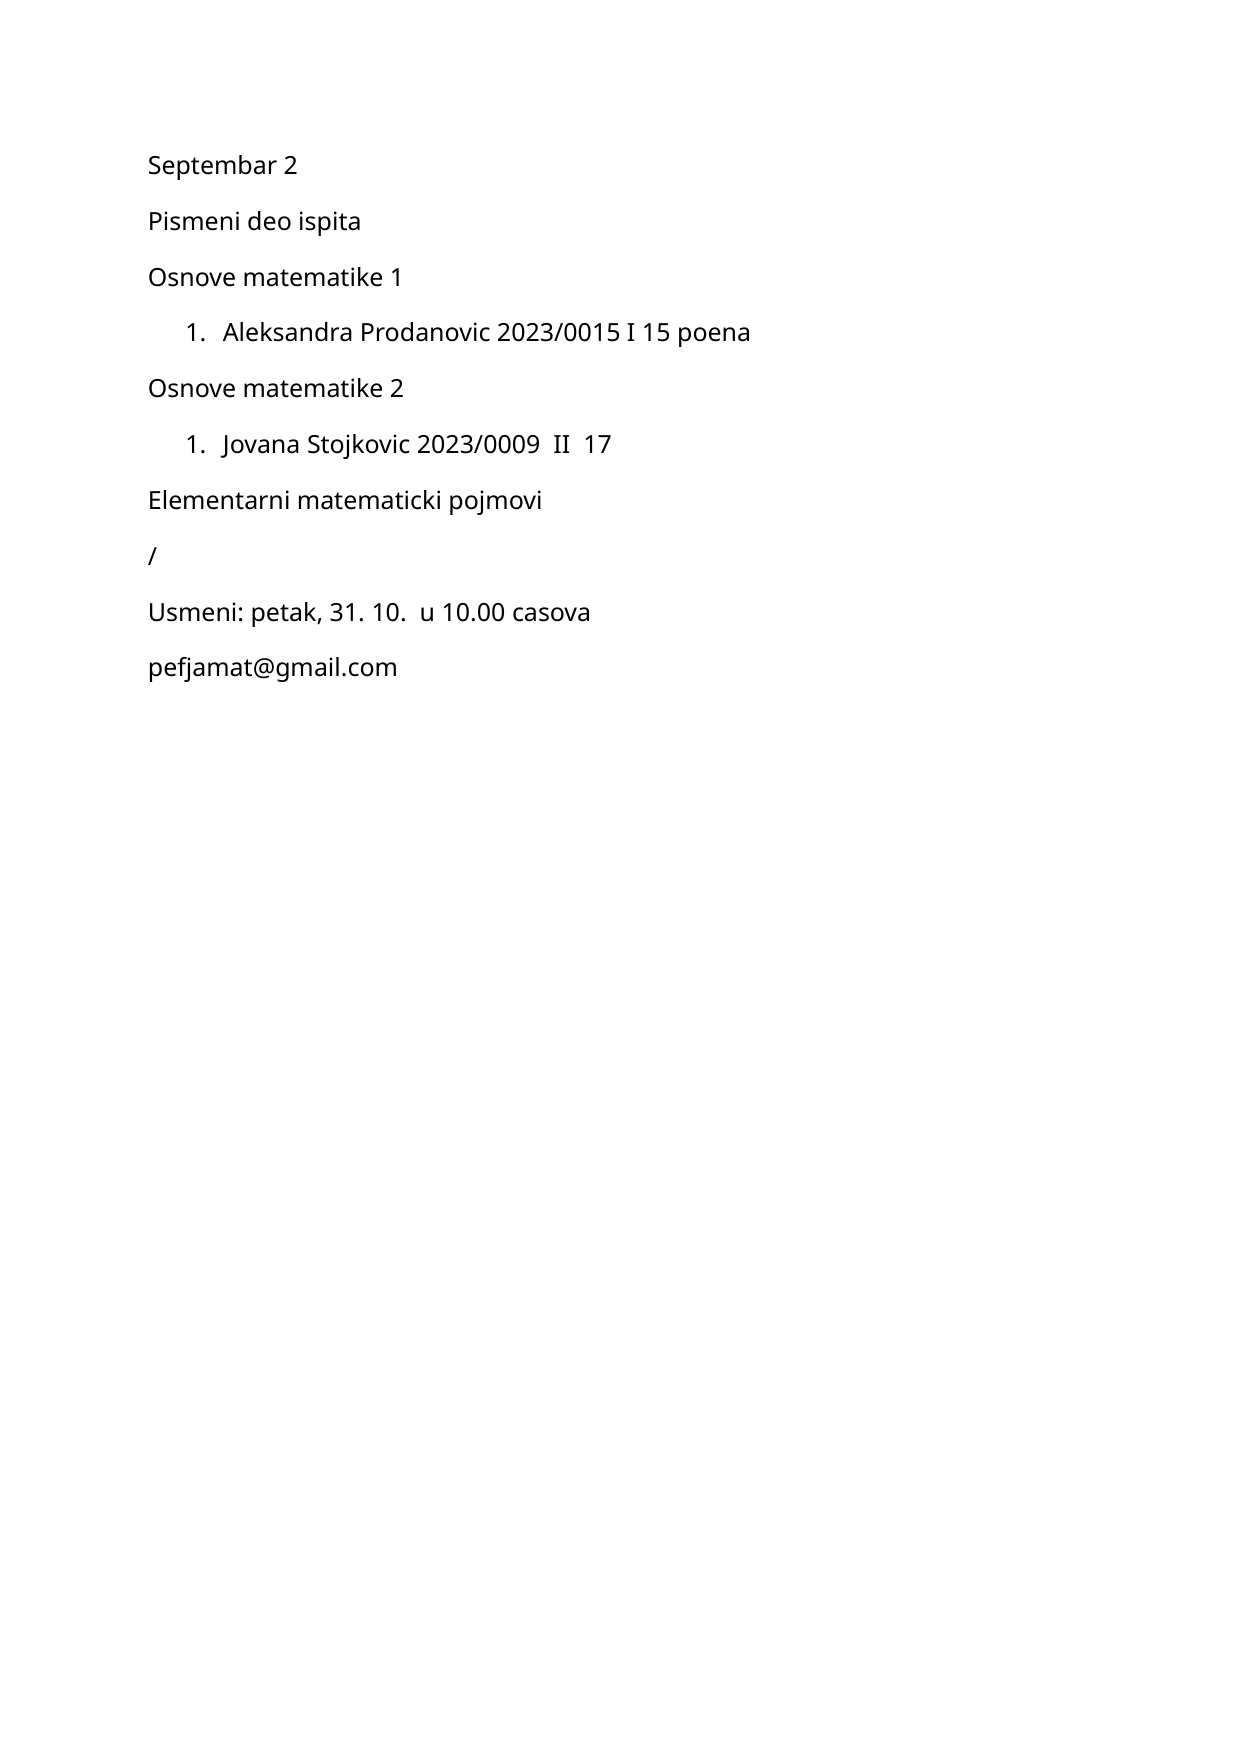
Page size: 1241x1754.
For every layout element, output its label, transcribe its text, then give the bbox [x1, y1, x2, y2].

text Usmeni: petak, 31. 10. u 10.00 casova [148, 594, 1093, 628]
text Pismeni deo ispita [148, 203, 1093, 237]
list Jovana Stojkovic 2023/0009 II 17 [185, 427, 1093, 461]
text Osnove matematike 2 [148, 371, 1093, 405]
text Septembar 2 [148, 148, 1093, 182]
text Osnove matematike 1 [148, 259, 1093, 293]
text Elementarni matematicki pojmovi [148, 483, 1093, 517]
list Aleksandra Prodanovic 2023/0015 I 15 poena [185, 315, 1093, 349]
text pefjamat@gmail.com [148, 650, 1093, 684]
text / [148, 538, 1093, 572]
